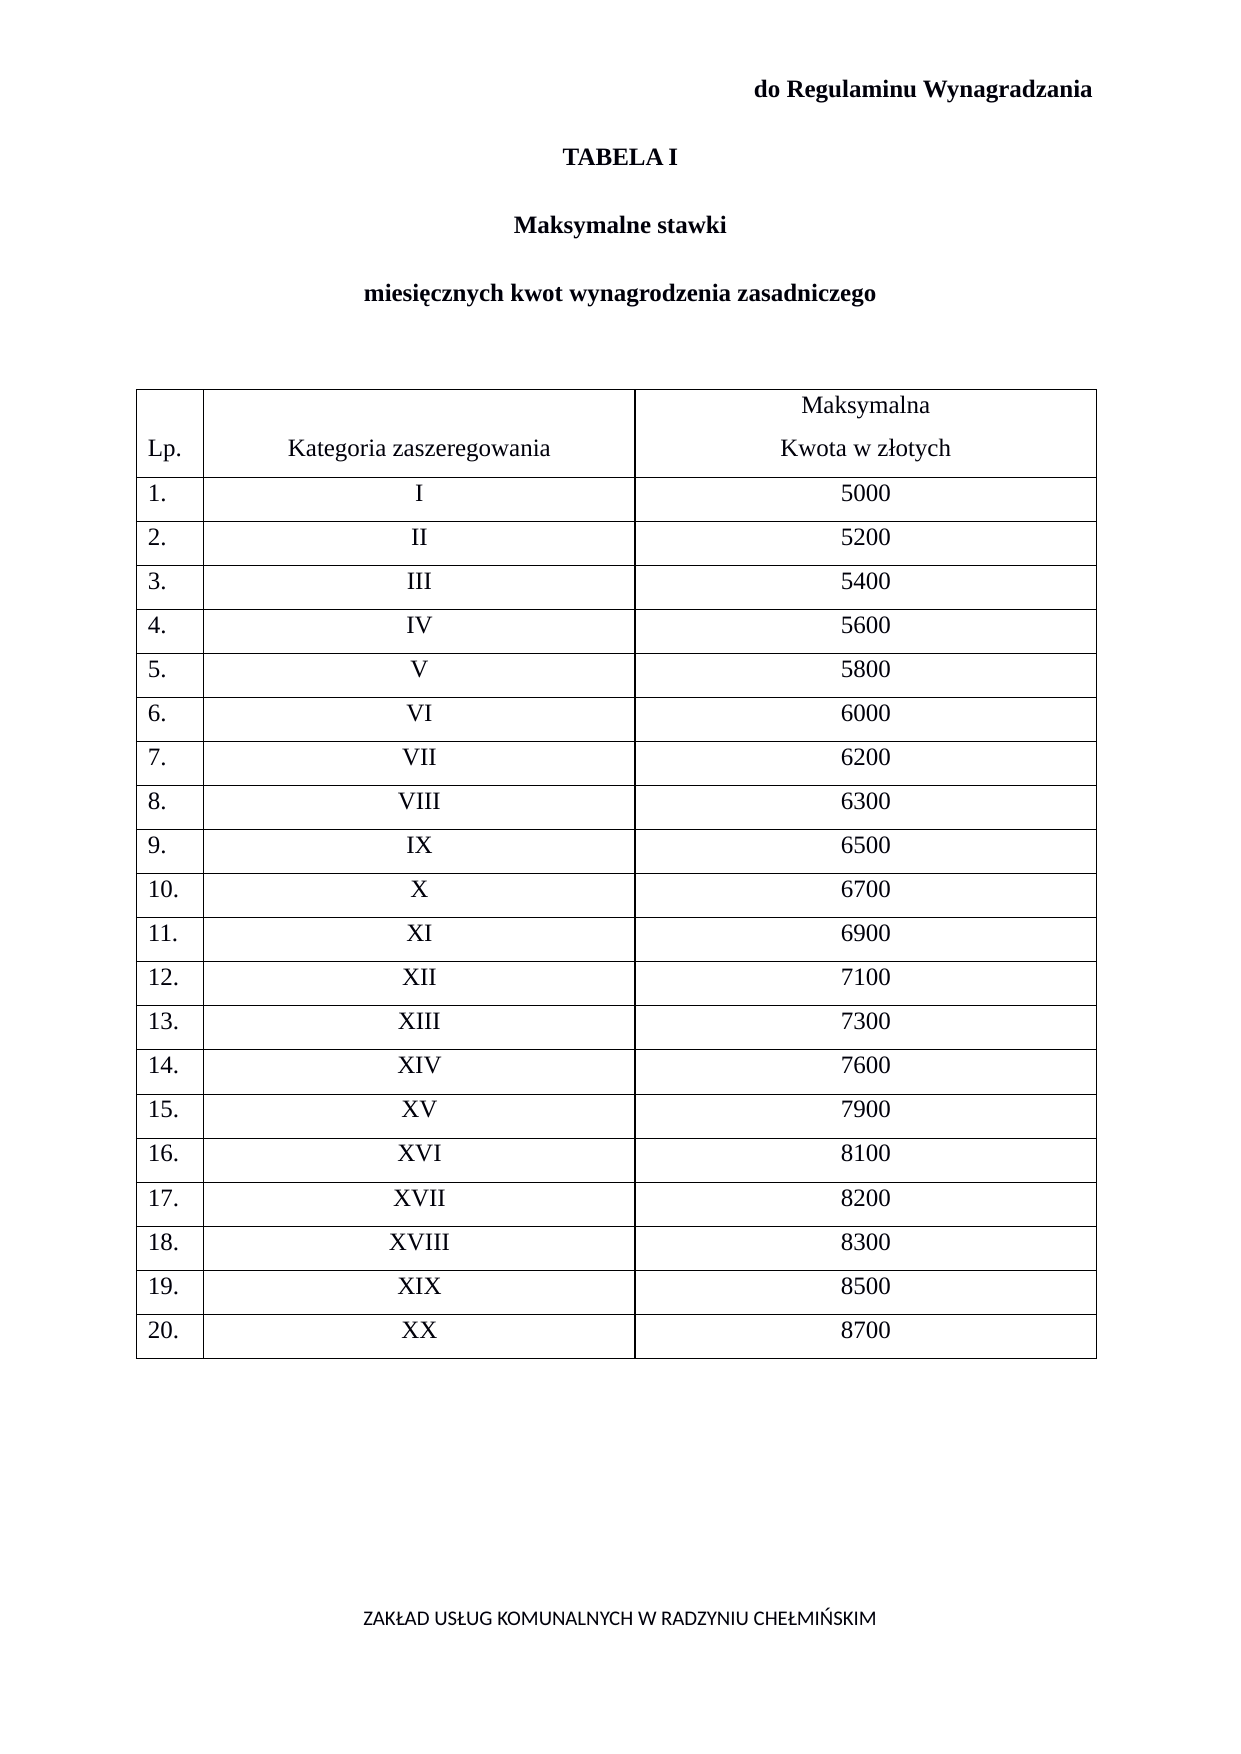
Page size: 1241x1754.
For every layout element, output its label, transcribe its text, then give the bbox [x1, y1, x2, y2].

table_cell II [204, 522, 634, 565]
table_cell 7. [137, 742, 203, 785]
table_cell 6900 [636, 918, 1096, 961]
table_cell 8300 [636, 1227, 1096, 1270]
table_cell 6. [137, 698, 203, 741]
table_cell I [204, 478, 634, 521]
table_cell IV [204, 610, 634, 653]
table_cell IX [204, 830, 634, 873]
text Maksymalne stawki [148, 210, 1092, 239]
table_cell XX [204, 1315, 634, 1358]
table_cell 2. [137, 522, 203, 565]
text do Regulaminu Wynagradzania [148, 74, 1092, 102]
table_cell XVI [204, 1139, 634, 1182]
table_cell XI [204, 918, 634, 961]
table_cell 1. [137, 478, 203, 521]
table_cell XVII [204, 1183, 634, 1226]
table_cell 10. [137, 874, 203, 917]
table_cell 19. [137, 1271, 203, 1314]
table_cell 13. [137, 1006, 203, 1049]
table_cell 6700 [636, 874, 1096, 917]
table_cell 6500 [636, 830, 1096, 873]
table_cell 5200 [636, 522, 1096, 565]
table_cell 20. [137, 1315, 203, 1358]
table_cell 18. [137, 1227, 203, 1270]
table_cell XIII [204, 1006, 634, 1049]
table_cell 5400 [636, 566, 1096, 609]
table_cell X [204, 874, 634, 917]
table_header Lp. [137, 390, 203, 477]
table_cell 5000 [636, 478, 1096, 521]
table_cell 8100 [636, 1139, 1096, 1182]
table_cell 7900 [636, 1095, 1096, 1137]
table_cell 14. [137, 1050, 203, 1093]
table_cell III [204, 566, 634, 609]
table_cell 15. [137, 1095, 203, 1137]
table_cell XV [204, 1095, 634, 1137]
text TABELA I [148, 142, 1092, 171]
table_cell 7100 [636, 962, 1096, 1005]
table_cell 16. [137, 1139, 203, 1182]
table_cell VIII [204, 786, 634, 829]
table_cell 8. [137, 786, 203, 829]
table_cell 8500 [636, 1271, 1096, 1314]
table_cell 6300 [636, 786, 1096, 829]
table_cell XVIII [204, 1227, 634, 1270]
table_cell 6000 [636, 698, 1096, 741]
table_cell 5800 [636, 654, 1096, 697]
table_cell 6200 [636, 742, 1096, 785]
table_cell XIV [204, 1050, 634, 1093]
table_cell 8700 [636, 1315, 1096, 1358]
table_cell 3. [137, 566, 203, 609]
table_header Maksymalna Kwota w złotych [636, 390, 1096, 477]
text miesięcznych kwot wynagrodzenia zasadniczego [148, 278, 1092, 307]
table_header Kategoria zaszeregowania [204, 390, 634, 477]
table_cell 11. [137, 918, 203, 961]
table_cell VII [204, 742, 634, 785]
table_cell 7600 [636, 1050, 1096, 1093]
table_cell 7300 [636, 1006, 1096, 1049]
table_cell 8200 [636, 1183, 1096, 1226]
table_cell 4. [137, 610, 203, 653]
table_cell 9. [137, 830, 203, 873]
table_cell V [204, 654, 634, 697]
table_cell 17. [137, 1183, 203, 1226]
table_cell 5. [137, 654, 203, 697]
table_cell 12. [137, 962, 203, 1005]
table_cell XII [204, 962, 634, 1005]
table_cell 5600 [636, 610, 1096, 653]
table_cell XIX [204, 1271, 634, 1314]
table_cell VI [204, 698, 634, 741]
